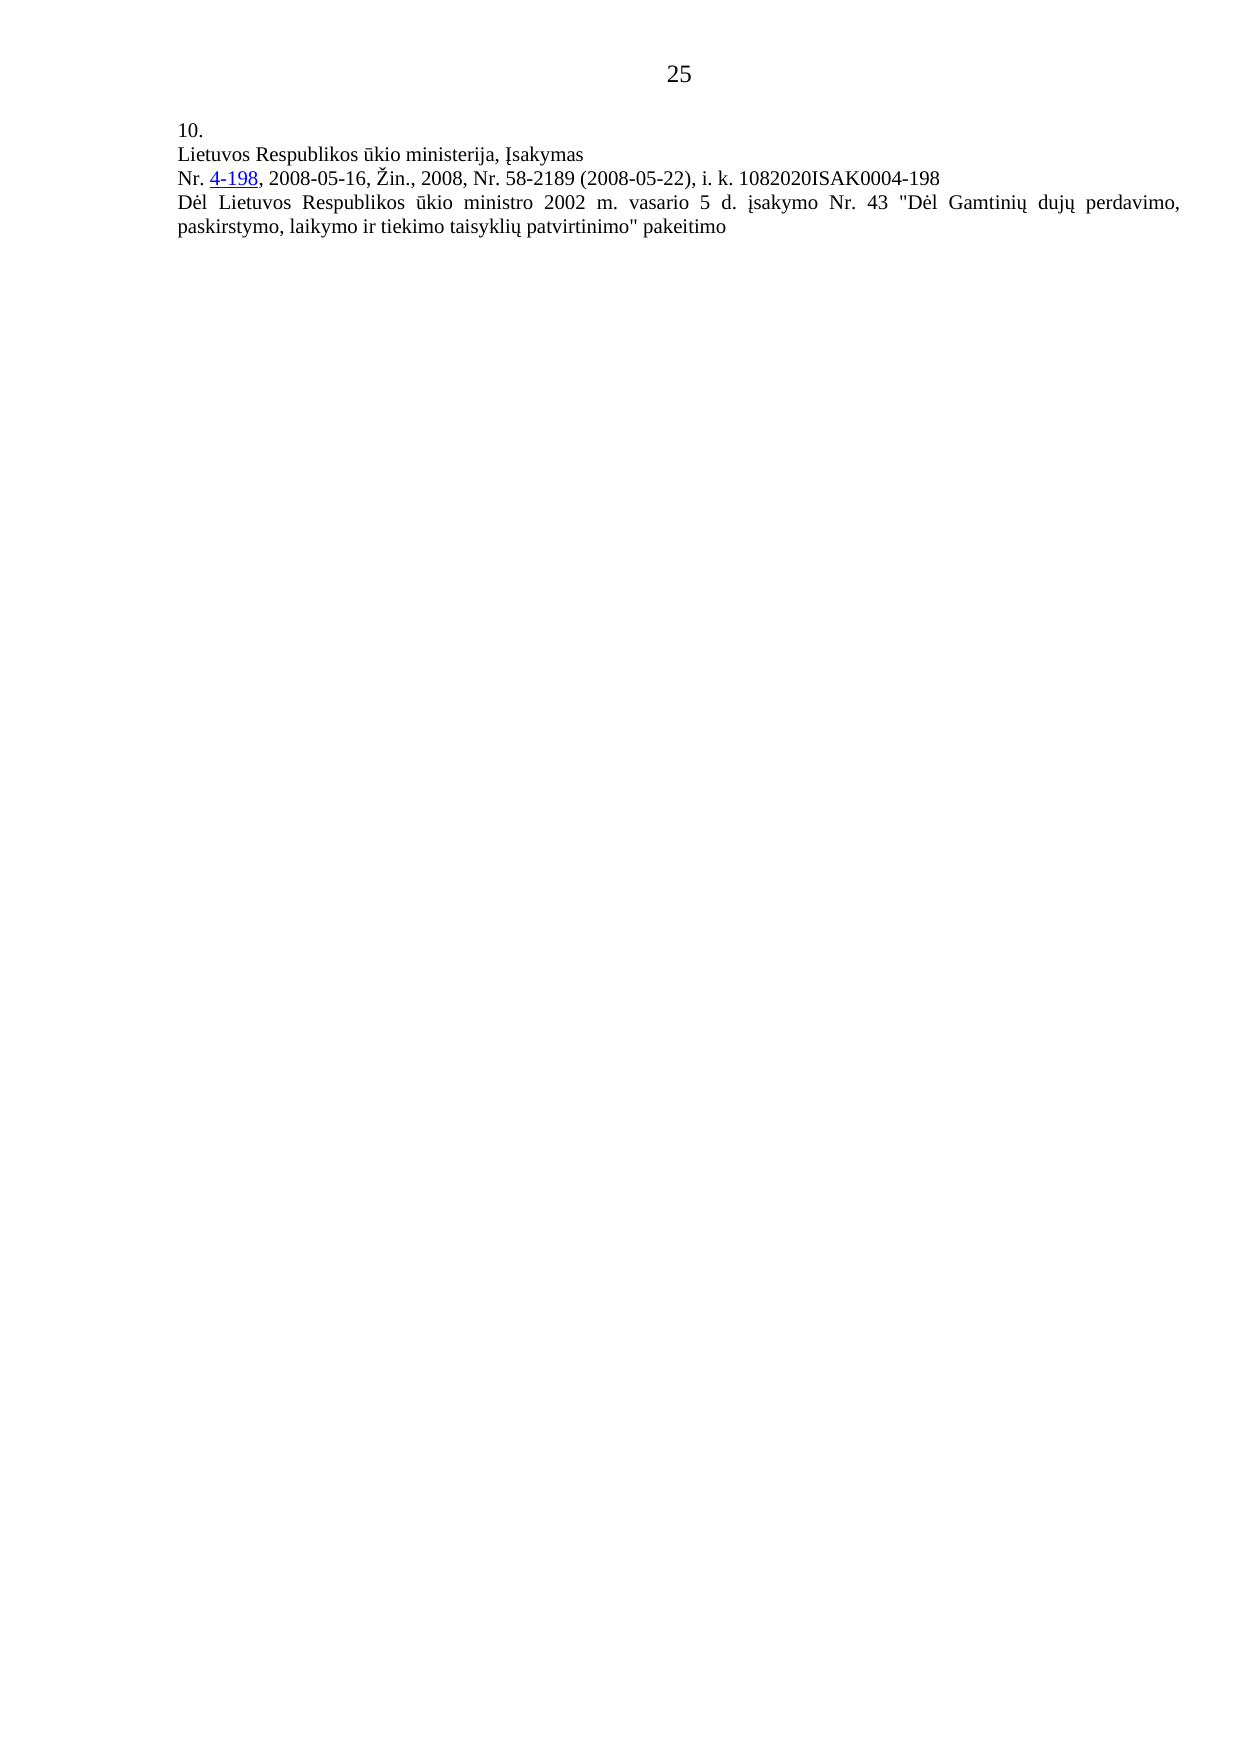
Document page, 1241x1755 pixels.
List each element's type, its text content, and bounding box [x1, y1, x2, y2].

text Nr. 4-198, 2008-05-16, Žin., 2008, Nr. 58-2189 (2008-05-22), i. k. 1082020ISAK0004-198 [177, 166, 1181, 190]
text 10. [177, 118, 1181, 142]
text Lietuvos Respublikos ūkio ministerija, Įsakymas [177, 142, 1181, 166]
text Dėl Lietuvos Respublikos ūkio ministro 2002 m. vasario 5 d. įsakymo Nr. 43 "Dėl Gamtinių dujų perdavimo, paskirstymo, laikymo ir tiekimo taisyklių patvirtinimo" pakeitimo [177, 190, 1181, 238]
